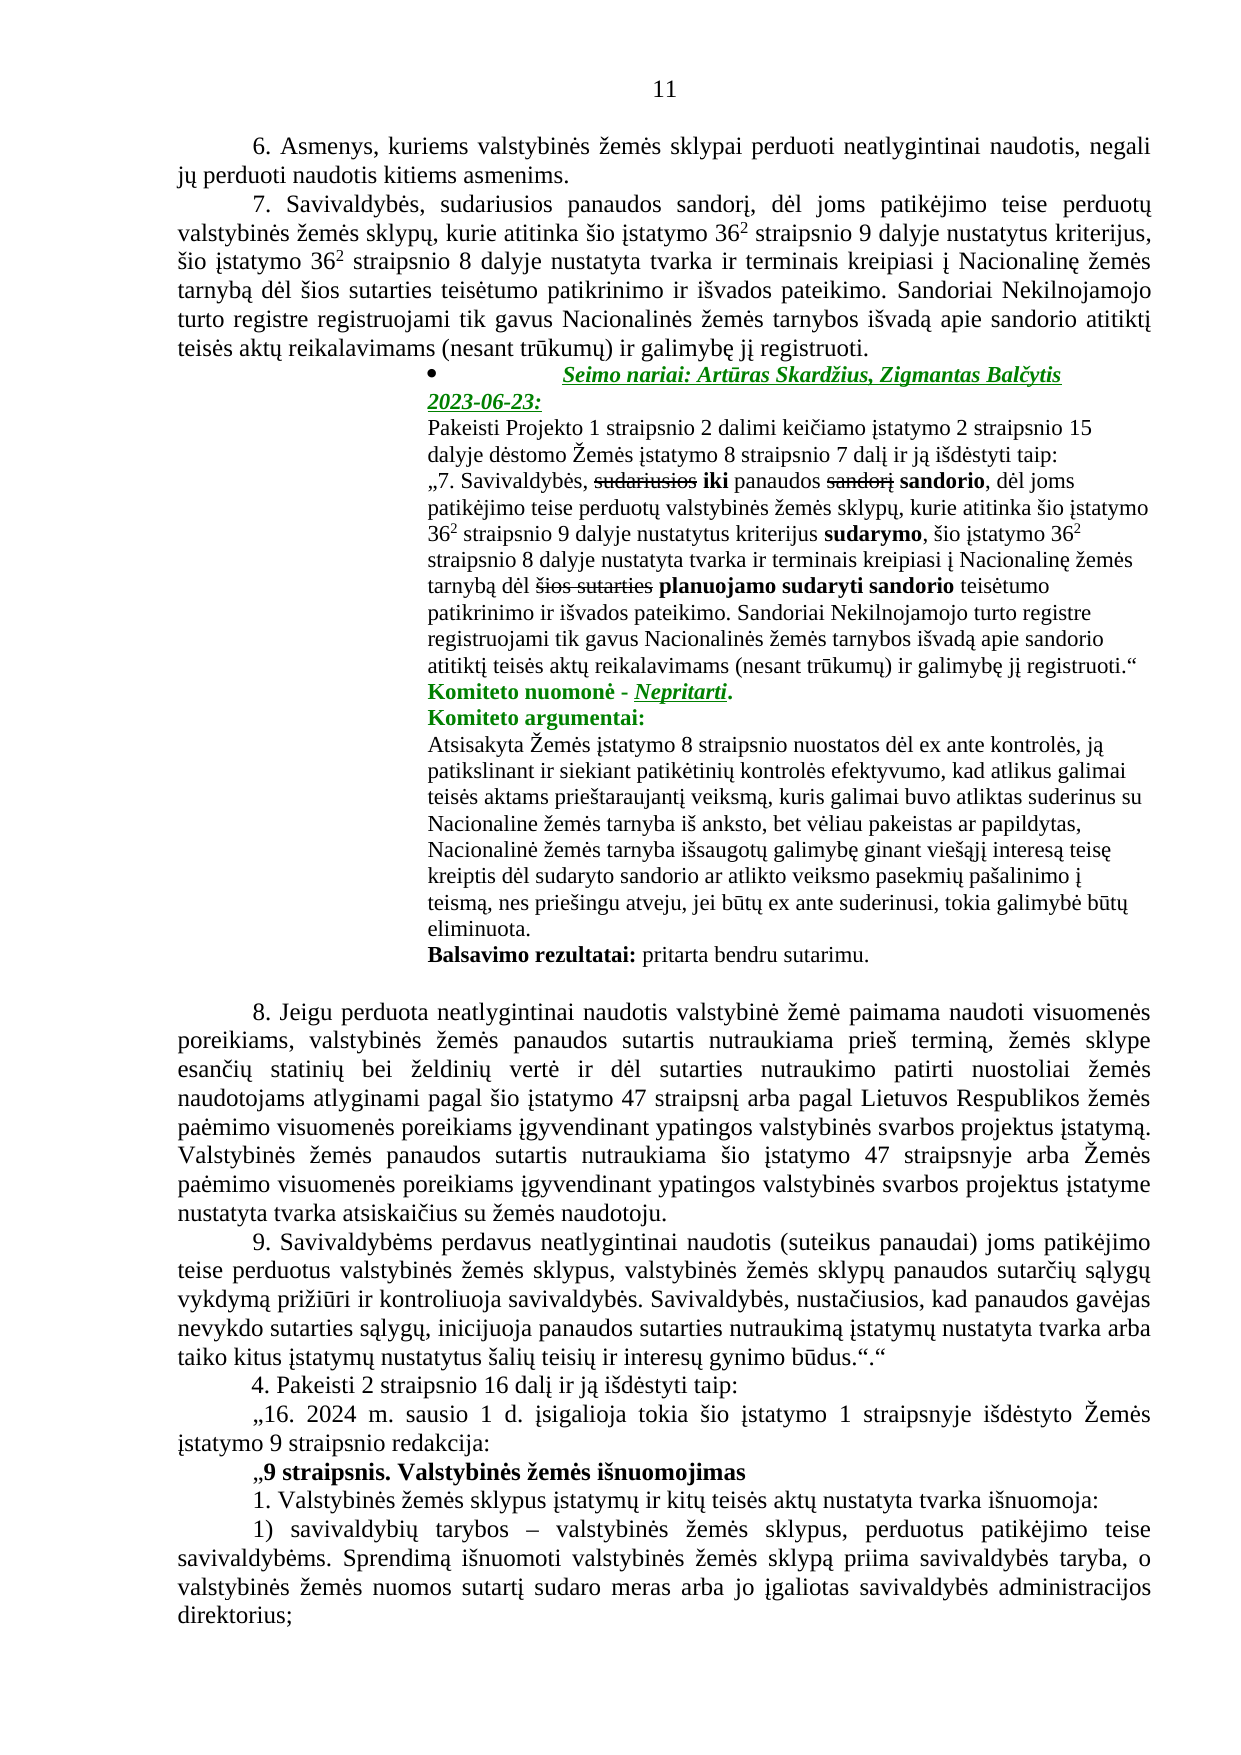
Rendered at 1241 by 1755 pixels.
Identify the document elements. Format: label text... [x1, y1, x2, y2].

text Komiteto nuomonė - Nepritarti. [427, 678, 1152, 704]
text „7. Savivaldybės, sudariusios iki panaudos sandorį sandorio, dėl joms patikėjimo teise perduotų valstybinės žemės sklypų, kurie atitinka šio įstatymo 362 straipsnio 9 dalyje nustatytus kriterijus sudarymo, šio įstatymo 362 straipsnio 8 dalyje nustatyta tvarka ir terminais kreipiasi į Nacionalinę žemės tarnybą dėl šios sutarties planuojamo sudaryti sandorio teisėtumo patikrinimo ir išvados pateikimo. Sandoriai Nekilnojamojo turto registre registruojami tik gavus Nacionalinės žemės tarnybos išvadą apie sandorio atitiktį teisės aktų reikalavimams (nesant trūkumų) ir galimybę jį registruoti.“ [427, 467, 1152, 678]
text 6. Asmenys, kuriems valstybinės žemės sklypai perduoti neatlygintinai naudotis, negali jų perduoti naudotis kitiems asmenims. [177, 131, 1152, 189]
list Seimo nariai: Artūras Skardžius, Zigmantas Balčytis 2023-06-23: [427, 361, 1152, 414]
text 1) savivaldybių tarybos – valstybinės žemės sklypus, perduotus patikėjimo teise savivaldybėms. Sprendimą išnuomoti valstybinės žemės sklypą priima savivaldybės taryba, o valstybinės žemės nuomos sutartį sudaro meras arba jo įgaliotas savivaldybės administracijos direktorius; [177, 1514, 1152, 1629]
text „9 straipsnis. Valstybinės žemės išnuomojimas [177, 1457, 1152, 1485]
text 1. Valstybinės žemės sklypus įstatymų ir kitų teisės aktų nustatyta tvarka išnuomoja: [177, 1485, 1152, 1514]
text 8. Jeigu perduota neatlygintinai naudotis valstybinė žemė paimama naudoti visuomenės poreikiams, valstybinės žemės panaudos sutartis nutraukiama prieš terminą, žemės sklype esančių statinių bei želdinių vertė ir dėl sutarties nutraukimo patirti nuostoliai žemės naudotojams atlyginami pagal šio įstatymo 47 straipsnį arba pagal Lietuvos Respublikos žemės paėmimo visuomenės poreikiams įgyvendinant ypatingos valstybinės svarbos projektus įstatymą. Valstybinės žemės panaudos sutartis nutraukiama šio įstatymo 47 straipsnyje arba Žemės paėmimo visuomenės poreikiams įgyvendinant ypatingos valstybinės svarbos projektus įstatyme nustatyta tvarka atsiskaičius su žemės naudotoju. [177, 997, 1152, 1227]
text Pakeisti Projekto 1 straipsnio 2 dalimi keičiamo įstatymo 2 straipsnio 15 dalyje dėstomo Žemės įstatymo 8 straipsnio 7 dalį ir ją išdėstyti taip: [427, 414, 1152, 467]
text Komiteto argumentai: [427, 704, 1152, 731]
text „16. 2024 m. sausio 1 d. įsigalioja tokia šio įstatymo 1 straipsnyje išdėstyto Žemės įstatymo 9 straipsnio redakcija: [177, 1399, 1152, 1457]
text Atsisakyta Žemės įstatymo 8 straipsnio nuostatos dėl ex ante kontrolės, ją patikslinant ir siekiant patikėtinių kontrolės efektyvumo, kad atlikus galimai teisės aktams prieštaraujantį veiksmą, kuris galimai buvo atliktas suderinus su Nacionaline žemės tarnyba iš anksto, bet vėliau pakeistas ar papildytas, Nacionalinė žemės tarnyba išsaugotų galimybę ginant viešąjį interesą teisę kreiptis dėl sudaryto sandorio ar atlikto veiksmo pasekmių pašalinimo į teismą, nes priešingu atveju, jei būtų ex ante suderinusi, tokia galimybė būtų eliminuota. [427, 731, 1152, 942]
text 7. Savivaldybės, sudariusios panaudos sandorį, dėl joms patikėjimo teise perduotų valstybinės žemės sklypų, kurie atitinka šio įstatymo 362 straipsnio 9 dalyje nustatytus kriterijus, šio įstatymo 362 straipsnio 8 dalyje nustatyta tvarka ir terminais kreipiasi į Nacionalinę žemės tarnybą dėl šios sutarties teisėtumo patikrinimo ir išvados pateikimo. Sandoriai Nekilnojamojo turto registre registruojami tik gavus Nacionalinės žemės tarnybos išvadą apie sandorio atitiktį teisės aktų reikalavimams (nesant trūkumų) ir galimybę jį registruoti. [177, 189, 1152, 361]
text 9. Savivaldybėms perdavus neatlygintinai naudotis (suteikus panaudai) joms patikėjimo teise perduotus valstybinės žemės sklypus, valstybinės žemės sklypų panaudos sutarčių sąlygų vykdymą prižiūri ir kontroliuoja savivaldybės. Savivaldybės, nustačiusios, kad panaudos gavėjas nevykdo sutarties sąlygų, inicijuoja panaudos sutarties nutraukimą įstatymų nustatyta tvarka arba taiko kitus įstatymų nustatytus šalių teisių ir interesų gynimo būdus.“.“ [177, 1227, 1152, 1370]
text Balsavimo rezultatai: pritarta bendru sutarimu. [427, 942, 1152, 968]
text 4. Pakeisti 2 straipsnio 16 dalį ir ją išdėstyti taip: [177, 1370, 1152, 1399]
